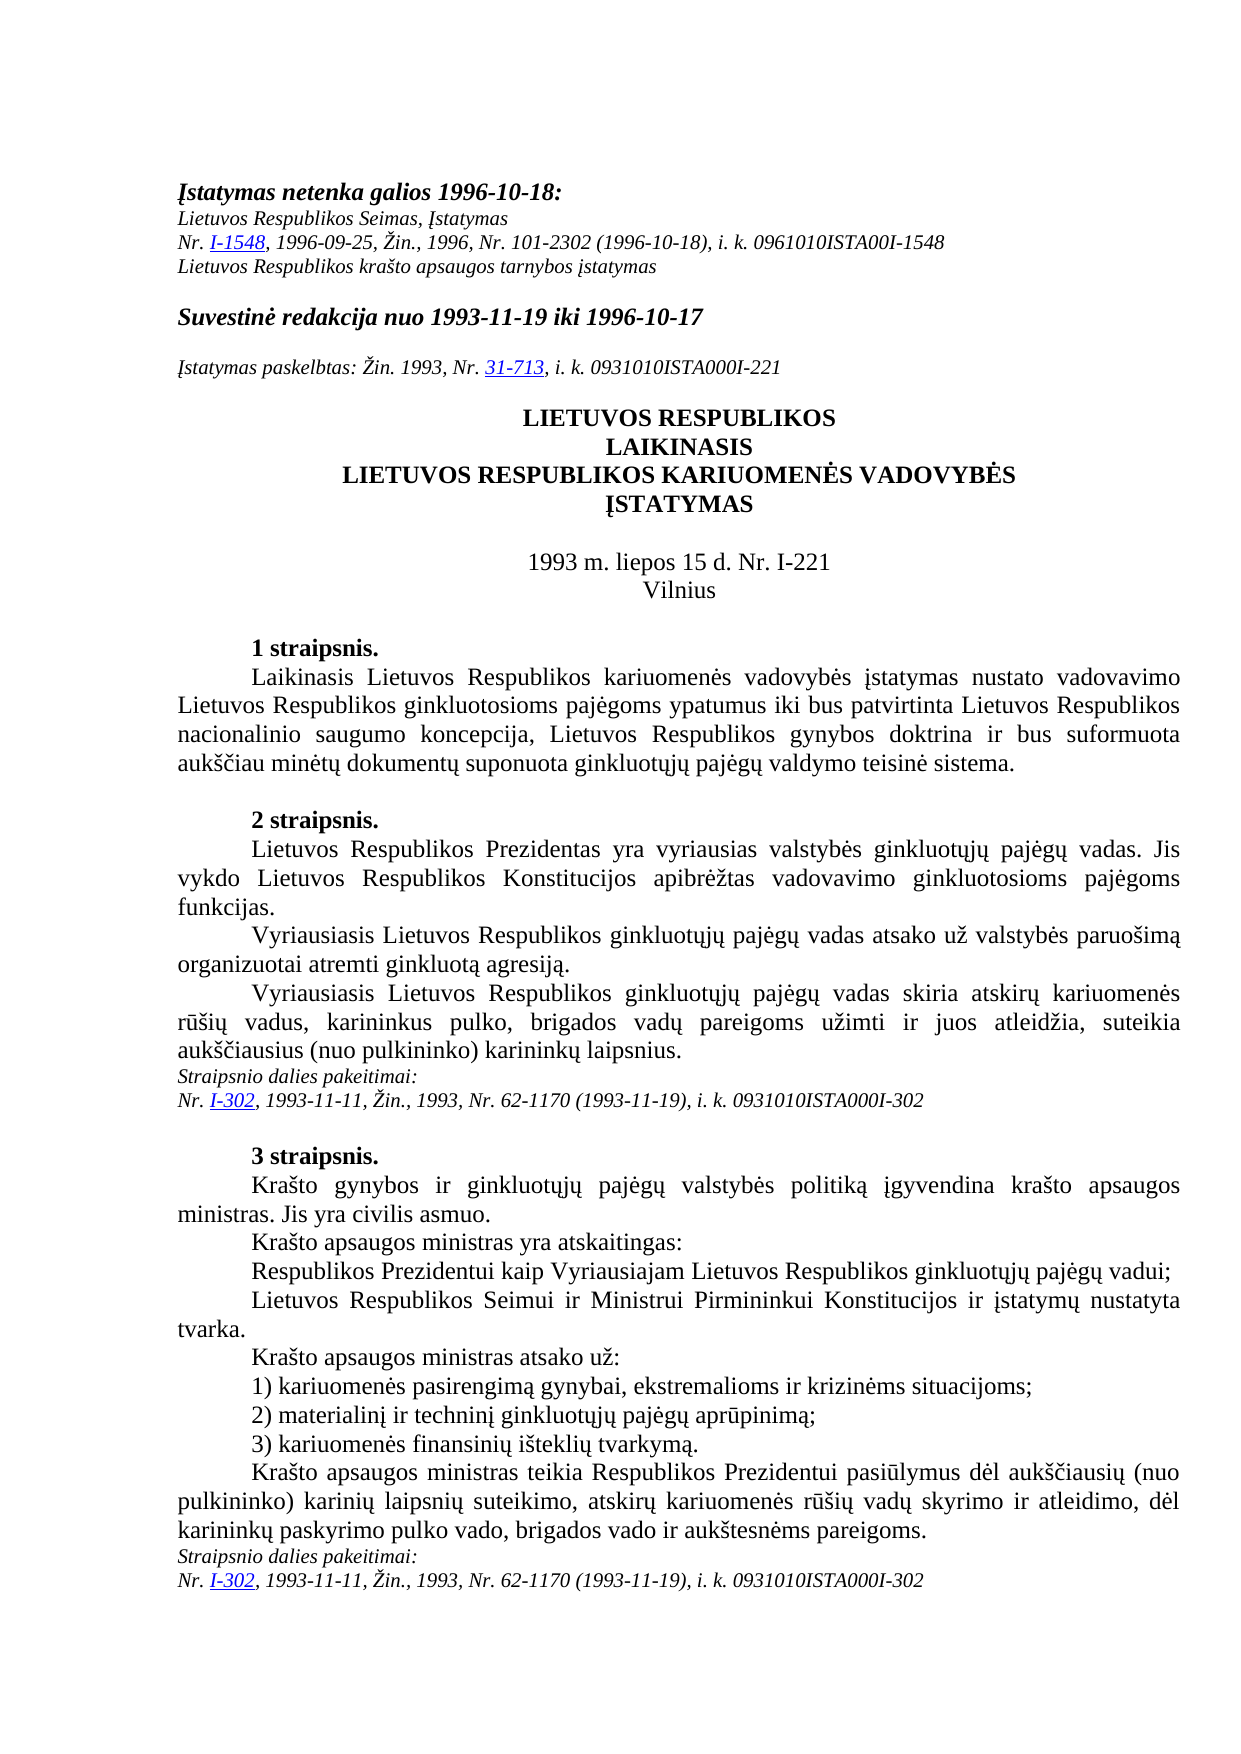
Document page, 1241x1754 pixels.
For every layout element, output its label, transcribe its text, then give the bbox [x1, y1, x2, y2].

text Krašto apsaugos ministras teikia Respublikos Prezidentui pasiūlymus dėl aukščiausių (nuo pulkininko) karinių laipsnių suteikimo, atskirų kariuomenės rūšių vadų skyrimo ir atleidimo, dėl karininkų paskyrimo pulko vado, brigados vado ir aukštesnėms pareigoms. [177, 1457, 1181, 1544]
text Straipsnio dalies pakeitimai: [177, 1064, 1181, 1088]
text 1) kariuomenės pasirengimą gynybai, ekstremalioms ir krizinėms situacijoms; [177, 1371, 1181, 1400]
text Lietuvos Respublikos krašto apsaugos tarnybos įstatymas [177, 254, 1181, 278]
text Nr. I-1548, 1996-09-25, Žin., 1996, Nr. 101-2302 (1996-10-18), i. k. 0961010ISTA00I-1548 [177, 230, 1181, 254]
text 3) kariuomenės finansinių išteklių tvarkymą. [177, 1429, 1181, 1457]
text 3 straipsnis. [177, 1141, 1181, 1170]
text Suvestinė redakcija nuo 1993-11-19 iki 1996-10-17 [177, 302, 1181, 331]
text Krašto apsaugos ministras yra atskaitingas: [177, 1227, 1181, 1256]
text Respublikos Prezidentui kaip Vyriausiajam Lietuvos Respublikos ginkluotųjų pajėgų vadui; [177, 1256, 1181, 1285]
text ĮSTATYMAS [177, 489, 1181, 518]
text Nr. I-302, 1993-11-11, Žin., 1993, Nr. 62-1170 (1993-11-19), i. k. 0931010ISTA000I-302 [177, 1568, 1181, 1592]
text Vyriausiasis Lietuvos Respublikos ginkluotųjų pajėgų vadas skiria atskirų kariuomenės rūšių vadus, karininkus pulko, brigados vadų pareigoms užimti ir juos atleidžia, suteikia aukščiausius (nuo pulkininko) karininkų laipsnius. [177, 978, 1181, 1064]
text Laikinasis Lietuvos Respublikos kariuomenės vadovybės įstatymas nustato vadovavimo Lietuvos Respublikos ginkluotosioms pajėgoms ypatumus iki bus patvirtinta Lietuvos Respublikos nacionalinio saugumo koncepcija, Lietuvos Respublikos gynybos doktrina ir bus suformuota aukščiau minėtų dokumentų suponuota ginkluotųjų pajėgų valdymo teisinė sistema. [177, 662, 1181, 777]
text LAIKINASIS [177, 432, 1181, 461]
text Krašto apsaugos ministras atsako už: [177, 1342, 1181, 1371]
text Lietuvos Respublikos Prezidentas yra vyriausias valstybės ginkluotųjų pajėgų vadas. Jis vykdo Lietuvos Respublikos Konstitucijos apibrėžtas vadovavimo ginkluotosioms pajėgoms funkcijas. [177, 834, 1181, 921]
text Vyriausiasis Lietuvos Respublikos ginkluotųjų pajėgų vadas atsako už valstybės paruošimą organizuotai atremti ginkluotą agresiją. [177, 921, 1181, 978]
text 2) materialinį ir techninį ginkluotųjų pajėgų aprūpinimą; [177, 1400, 1181, 1429]
text Įstatymas paskelbtas: Žin. 1993, Nr. 31-713, i. k. 0931010ISTA000I-221 [177, 355, 1181, 379]
text Vilnius [177, 576, 1181, 604]
text LIETUVOS RESPUBLIKOS KARIUOMENĖS VADOVYBĖS [177, 461, 1181, 489]
text 2 straipsnis. [177, 806, 1181, 834]
text Krašto gynybos ir ginkluotųjų pajėgų valstybės politiką įgyvendina krašto apsaugos ministras. Jis yra civilis asmuo. [177, 1170, 1181, 1227]
text Lietuvos Respublikos Seimui ir Ministrui Pirmininkui Konstitucijos ir įstatymų nustatyta tvarka. [177, 1285, 1181, 1342]
text Nr. I-302, 1993-11-11, Žin., 1993, Nr. 62-1170 (1993-11-19), i. k. 0931010ISTA000I-302 [177, 1088, 1181, 1112]
text Lietuvos Respublikos Seimas, Įstatymas [177, 206, 1181, 230]
text 1993 m. liepos 15 d. Nr. I-221 [177, 547, 1181, 576]
text 1 straipsnis. [177, 633, 1181, 662]
text Straipsnio dalies pakeitimai: [177, 1544, 1181, 1568]
text Įstatymas netenka galios 1996-10-18: [177, 177, 1181, 206]
text LIETUVOS RESPUBLIKOS [177, 403, 1181, 432]
